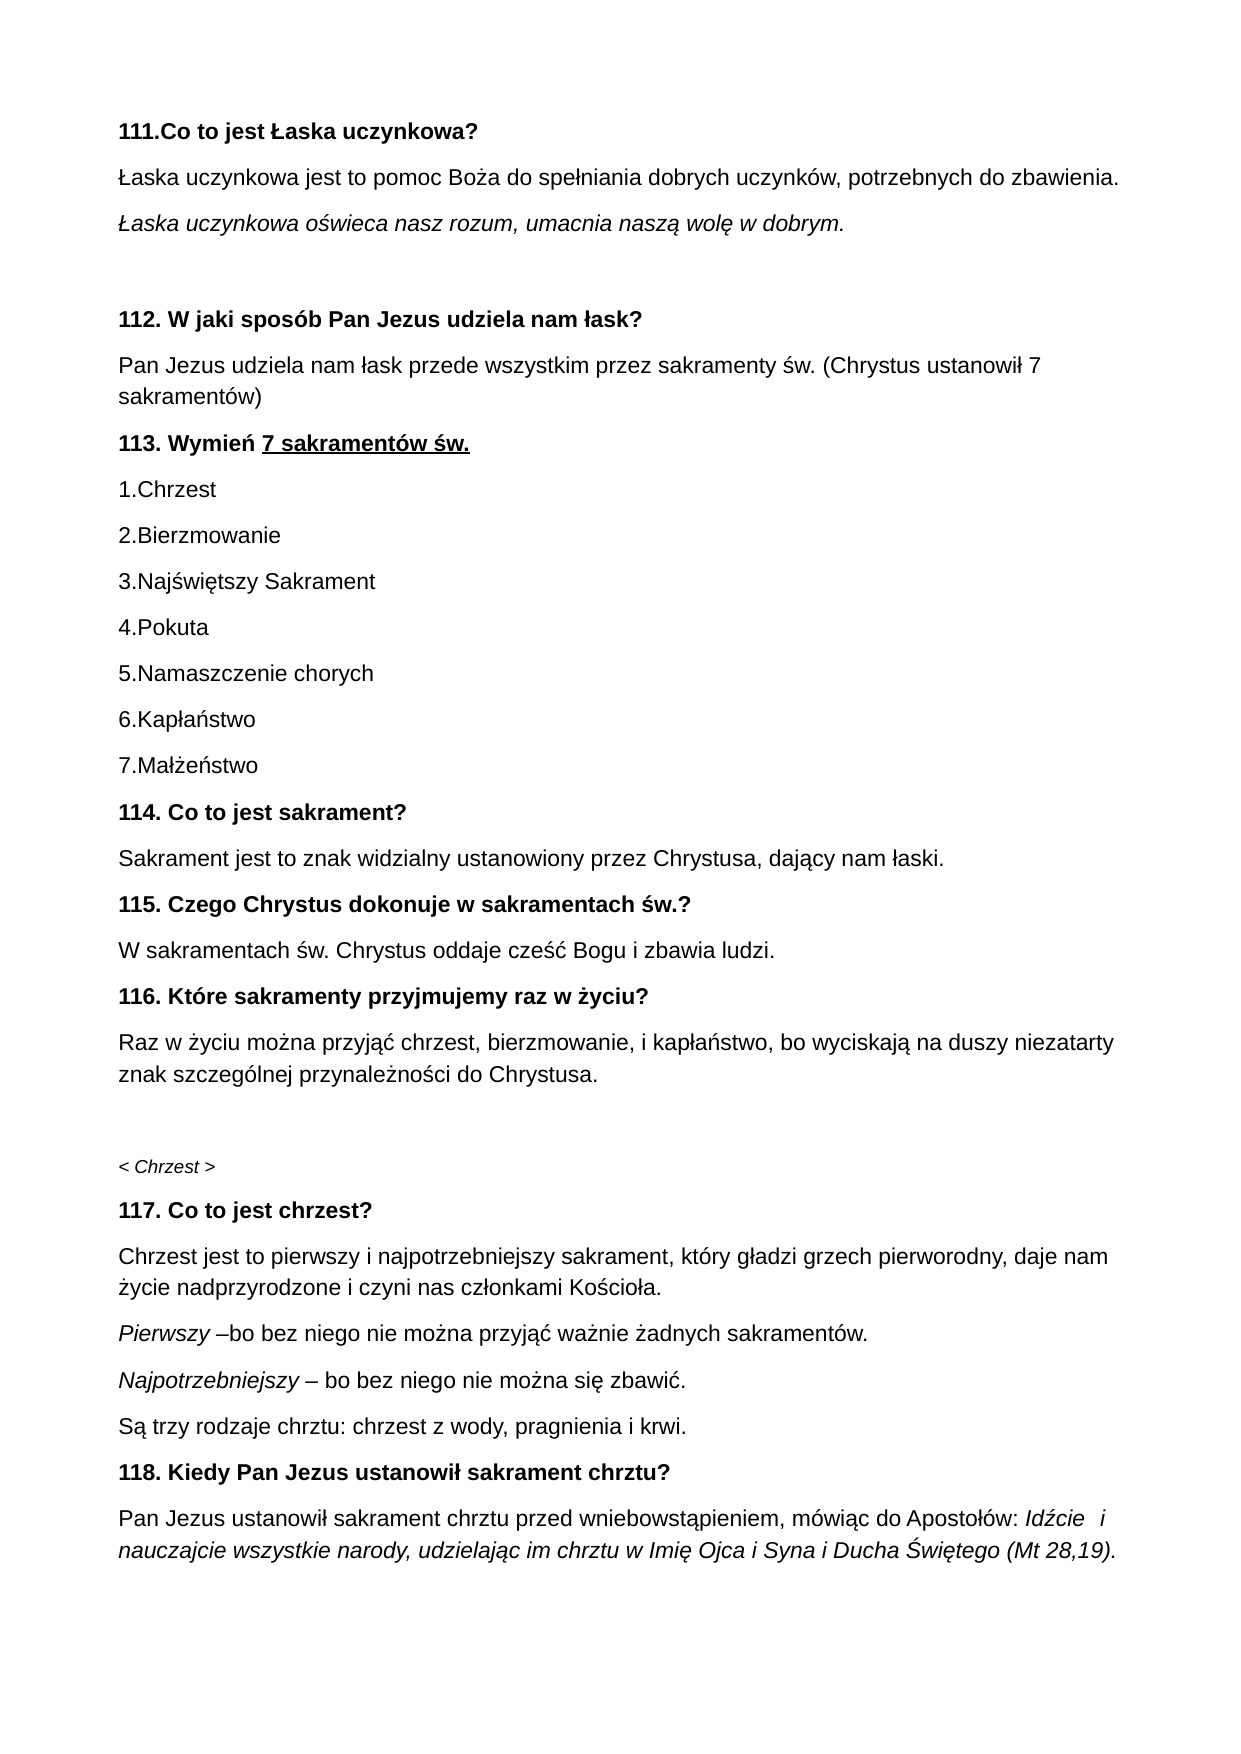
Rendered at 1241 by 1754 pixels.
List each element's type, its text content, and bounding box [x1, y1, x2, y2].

text 1.Chrzest [118, 476, 1122, 502]
text 114. Co to jest sakrament? [118, 799, 1122, 825]
text 3.Najświętszy Sakrament [118, 568, 1122, 594]
text Pan Jezus ustanowił sakrament chrztu przed wniebowstąpieniem, mówiąc do Apostołów: Idźcie i nauczajcie wszystkie narody, udzielając im chrztu w Imię Ojca i Syna i Ducha Świętego (Mt 28,19). [118, 1505, 1122, 1563]
text 6.Kapłaństwo [118, 706, 1122, 733]
text 117. Co to jest chrzest? [118, 1197, 1122, 1223]
text 4.Pokuta [118, 614, 1122, 640]
text 112. W jaki sposób Pan Jezus udziela nam łask? [118, 306, 1122, 332]
text 115. Czego Chrystus dokonuje w sakramentach św.? [118, 891, 1122, 917]
text Pan Jezus udziela nam łask przede wszystkim przez sakramenty św. (Chrystus ustanowił 7 sakramentów) [118, 352, 1122, 410]
text Sakrament jest to znak widzialny ustanowiony przez Chrystusa, dający nam łaski. [118, 845, 1122, 871]
text Łaska uczynkowa oświeca nasz rozum, umacnia naszą wolę w dobrym. [118, 210, 1122, 237]
text < Chrzest > [118, 1156, 1122, 1178]
text 7.Małżeństwo [118, 752, 1122, 779]
text Chrzest jest to pierwszy i najpotrzebniejszy sakrament, który gładzi grzech pierworodny, daje nam życie nadprzyrodzone i czyni nas członkami Kościoła. [118, 1243, 1122, 1301]
text 118. Kiedy Pan Jezus ustanowił sakrament chrztu? [118, 1459, 1122, 1485]
text Pierwszy –bo bez niego nie można przyjąć ważnie żadnych sakramentów. [118, 1320, 1122, 1347]
text Najpotrzebniejszy – bo bez niego nie można się zbawić. [118, 1367, 1122, 1393]
text Są trzy rodzaje chrztu: chrzest z wody, pragnienia i krwi. [118, 1413, 1122, 1439]
text 111.Co to jest Łaska uczynkowa? [118, 118, 1122, 144]
text 113. Wymień 7 sakramentów św. [118, 429, 1122, 456]
text 5.Namaszczenie chorych [118, 660, 1122, 687]
text Łaska uczynkowa jest to pomoc Boża do spełniania dobrych uczynków, potrzebnych do zbawienia. [118, 164, 1122, 191]
text Raz w życiu można przyjąć chrzest, bierzmowanie, i kapłaństwo, bo wyciskają na duszy niezatarty znak szczególnej przynależności do Chrystusa. [118, 1029, 1122, 1087]
text W sakramentach św. Chrystus oddaje cześć Bogu i zbawia ludzi. [118, 937, 1122, 963]
text 2.Bierzmowanie [118, 522, 1122, 548]
text 116. Które sakramenty przyjmujemy raz w życiu? [118, 983, 1122, 1009]
